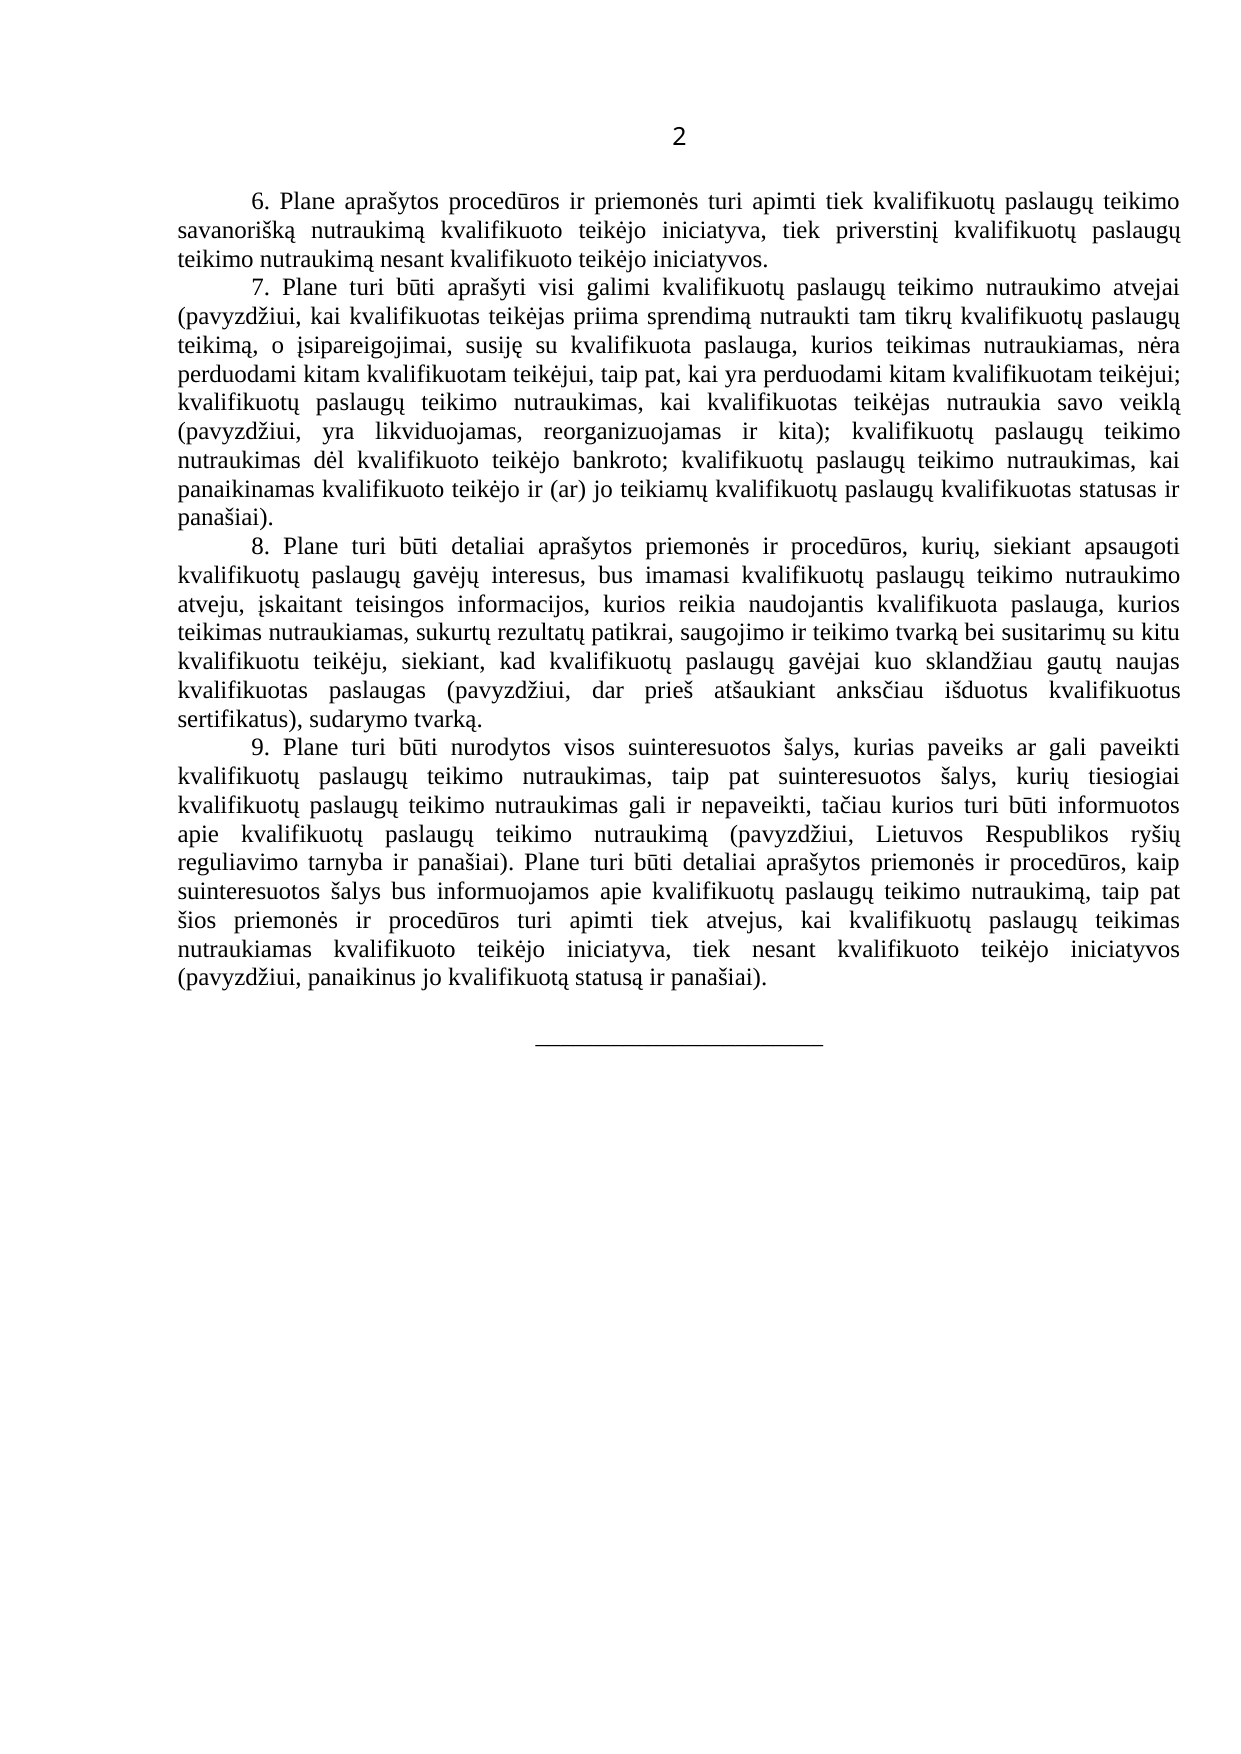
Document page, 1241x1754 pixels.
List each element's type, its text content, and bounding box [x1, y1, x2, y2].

text 7. Plane turi būti aprašyti visi galimi kvalifikuotų paslaugų teikimo nutraukimo atvejai (pavyzdžiui, kai kvalifikuotas teikėjas priima sprendimą nutraukti tam tikrų kvalifikuotų paslaugų teikimą, o įsipareigojimai, susiję su kvalifikuota paslauga, kurios teikimas nutraukiamas, nėra perduodami kitam kvalifikuotam teikėjui, taip pat, kai yra perduodami kitam kvalifikuotam teikėjui; kvalifikuotų paslaugų teikimo nutraukimas, kai kvalifikuotas teikėjas nutraukia savo veiklą (pavyzdžiui, yra likviduojamas, reorganizuojamas ir kita); kvalifikuotų paslaugų teikimo nutraukimas dėl kvalifikuoto teikėjo bankroto; kvalifikuotų paslaugų teikimo nutraukimas, kai panaikinamas kvalifikuoto teikėjo ir (ar) jo teikiamų kvalifikuotų paslaugų kvalifikuotas statusas ir panašiai). [177, 272, 1181, 531]
text _______________________ [177, 1020, 1181, 1049]
text 9. Plane turi būti nurodytos visos suinteresuotos šalys, kurias paveiks ar gali paveikti kvalifikuotų paslaugų teikimo nutraukimas, taip pat suinteresuotos šalys, kurių tiesiogiai kvalifikuotų paslaugų teikimo nutraukimas gali ir nepaveikti, tačiau kurios turi būti informuotos apie kvalifikuotų paslaugų teikimo nutraukimą (pavyzdžiui, Lietuvos Respublikos ryšių reguliavimo tarnyba ir panašiai). Plane turi būti detaliai aprašytos priemonės ir procedūros, kaip suinteresuotos šalys bus informuojamos apie kvalifikuotų paslaugų teikimo nutraukimą, taip pat šios priemonės ir procedūros turi apimti tiek atvejus, kai kvalifikuotų paslaugų teikimas nutraukiamas kvalifikuoto teikėjo iniciatyva, tiek nesant kvalifikuoto teikėjo iniciatyvos (pavyzdžiui, panaikinus jo kvalifikuotą statusą ir panašiai). [177, 732, 1181, 991]
text 6. Plane aprašytos procedūros ir priemonės turi apimti tiek kvalifikuotų paslaugų teikimo savanorišką nutraukimą kvalifikuoto teikėjo iniciatyva, tiek priverstinį kvalifikuotų paslaugų teikimo nutraukimą nesant kvalifikuoto teikėjo iniciatyvos. [177, 186, 1181, 272]
text 8. Plane turi būti detaliai aprašytos priemonės ir procedūros, kurių, siekiant apsaugoti kvalifikuotų paslaugų gavėjų interesus, bus imamasi kvalifikuotų paslaugų teikimo nutraukimo atveju, įskaitant teisingos informacijos, kurios reikia naudojantis kvalifikuota paslauga, kurios teikimas nutraukiamas, sukurtų rezultatų patikrai, saugojimo ir teikimo tvarką bei susitarimų su kitu kvalifikuotu teikėju, siekiant, kad kvalifikuotų paslaugų gavėjai kuo sklandžiau gautų naujas kvalifikuotas paslaugas (pavyzdžiui, dar prieš atšaukiant anksčiau išduotus kvalifikuotus sertifikatus), sudarymo tvarką. [177, 531, 1181, 732]
